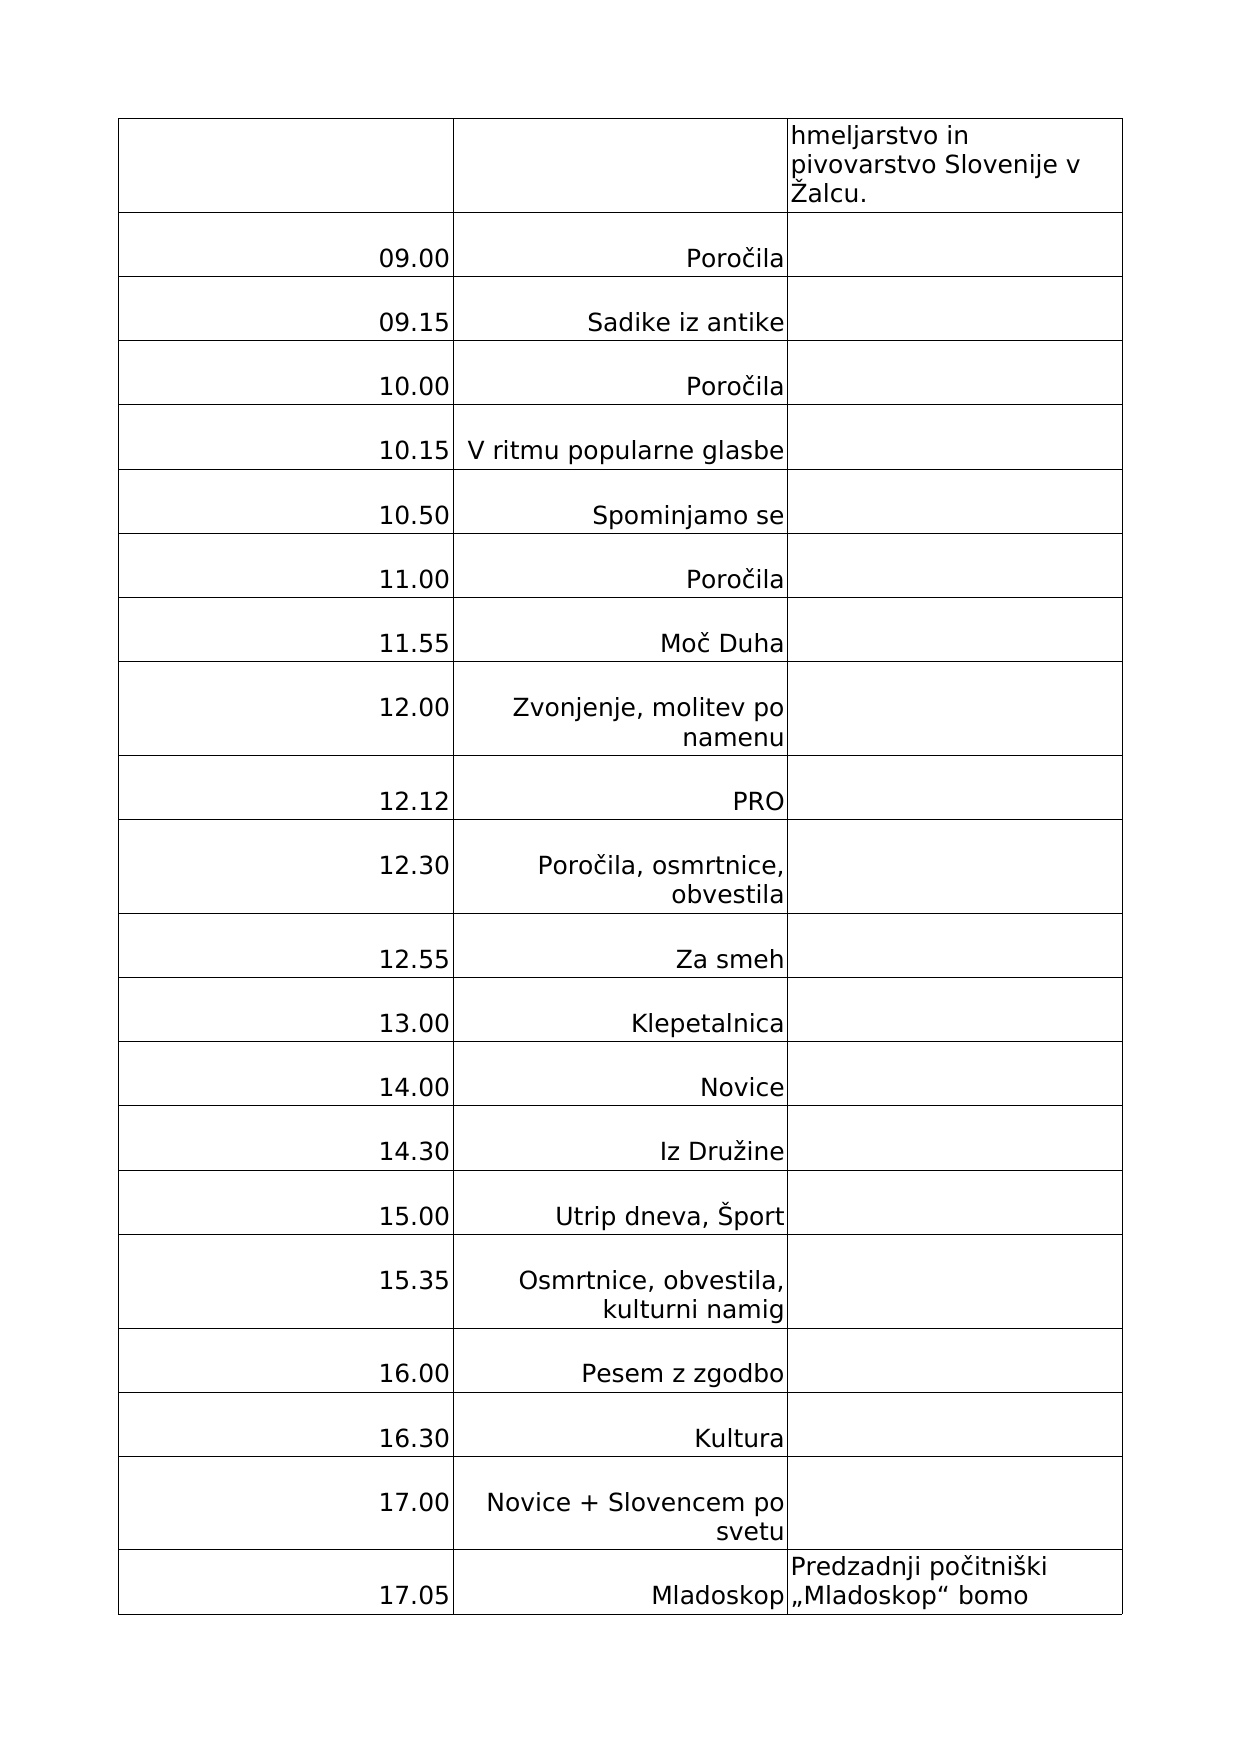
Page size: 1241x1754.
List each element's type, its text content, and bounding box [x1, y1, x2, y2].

table_cell PRO [454, 756, 787, 819]
table_cell Iz Družine [454, 1106, 787, 1170]
table_cell Spominjamo se [454, 470, 787, 533]
table_cell Poročila, osmrtnice, obvestila [454, 820, 787, 913]
table_cell Mladoskop [454, 1550, 787, 1614]
table_cell 14.00 [119, 1042, 453, 1105]
table_cell [454, 119, 787, 212]
table_cell Pesem z zgodbo [454, 1329, 787, 1392]
table_cell [788, 213, 1122, 276]
table_cell 16.00 [119, 1329, 453, 1392]
table_cell 13.00 [119, 978, 453, 1041]
table_cell Novice [454, 1042, 787, 1105]
table_cell [788, 1042, 1122, 1105]
table_cell 17.00 [119, 1457, 453, 1549]
table_cell hmeljarstvo in pivovarstvo Slovenije v Žalcu. [788, 119, 1122, 212]
table_cell [788, 914, 1122, 977]
table_cell 10.15 [119, 405, 453, 469]
table_cell 17.05 [119, 1550, 453, 1614]
table_cell Moč Duha [454, 598, 787, 661]
table_cell V ritmu popularne glasbe [454, 405, 787, 469]
table_cell Predzadnji počitniški „Mladoskop“ bomo [788, 1550, 1122, 1614]
table_cell [788, 1329, 1122, 1392]
table_cell [119, 119, 453, 212]
table_cell 15.00 [119, 1171, 453, 1234]
table_cell [788, 820, 1122, 913]
table_cell [788, 662, 1122, 755]
table_cell 09.00 [119, 213, 453, 276]
table_cell [788, 1457, 1122, 1549]
table_cell [788, 1106, 1122, 1170]
table_cell Sadike iz antike [454, 277, 787, 340]
table_cell [788, 405, 1122, 469]
table_cell 12.55 [119, 914, 453, 977]
table_cell Poročila [454, 534, 787, 597]
table_cell [788, 341, 1122, 404]
table_cell 15.35 [119, 1235, 453, 1327]
table_cell Poročila [454, 213, 787, 276]
table_cell [788, 277, 1122, 340]
table_cell [788, 1235, 1122, 1327]
table_cell [788, 1393, 1122, 1456]
table_cell [788, 534, 1122, 597]
table_cell 10.00 [119, 341, 453, 404]
table_cell Klepetalnica [454, 978, 787, 1041]
table_cell Utrip dneva, Šport [454, 1171, 787, 1234]
table_cell [788, 598, 1122, 661]
table_cell [788, 978, 1122, 1041]
table_cell 12.30 [119, 820, 453, 913]
table_cell Osmrtnice, obvestila, kulturni namig [454, 1235, 787, 1327]
table_cell Poročila [454, 341, 787, 404]
table_cell Za smeh [454, 914, 787, 977]
table_cell Kultura [454, 1393, 787, 1456]
table_cell 12.12 [119, 756, 453, 819]
table_cell [788, 1171, 1122, 1234]
table_cell 09.15 [119, 277, 453, 340]
table_cell 11.55 [119, 598, 453, 661]
table_cell 10.50 [119, 470, 453, 533]
table_cell Zvonjenje, molitev po namenu [454, 662, 787, 755]
table_cell 12.00 [119, 662, 453, 755]
table_cell [788, 470, 1122, 533]
table_cell Novice + Slovencem po svetu [454, 1457, 787, 1549]
table_cell 11.00 [119, 534, 453, 597]
table_cell 16.30 [119, 1393, 453, 1456]
table_cell 14.30 [119, 1106, 453, 1170]
table_cell [788, 756, 1122, 819]
